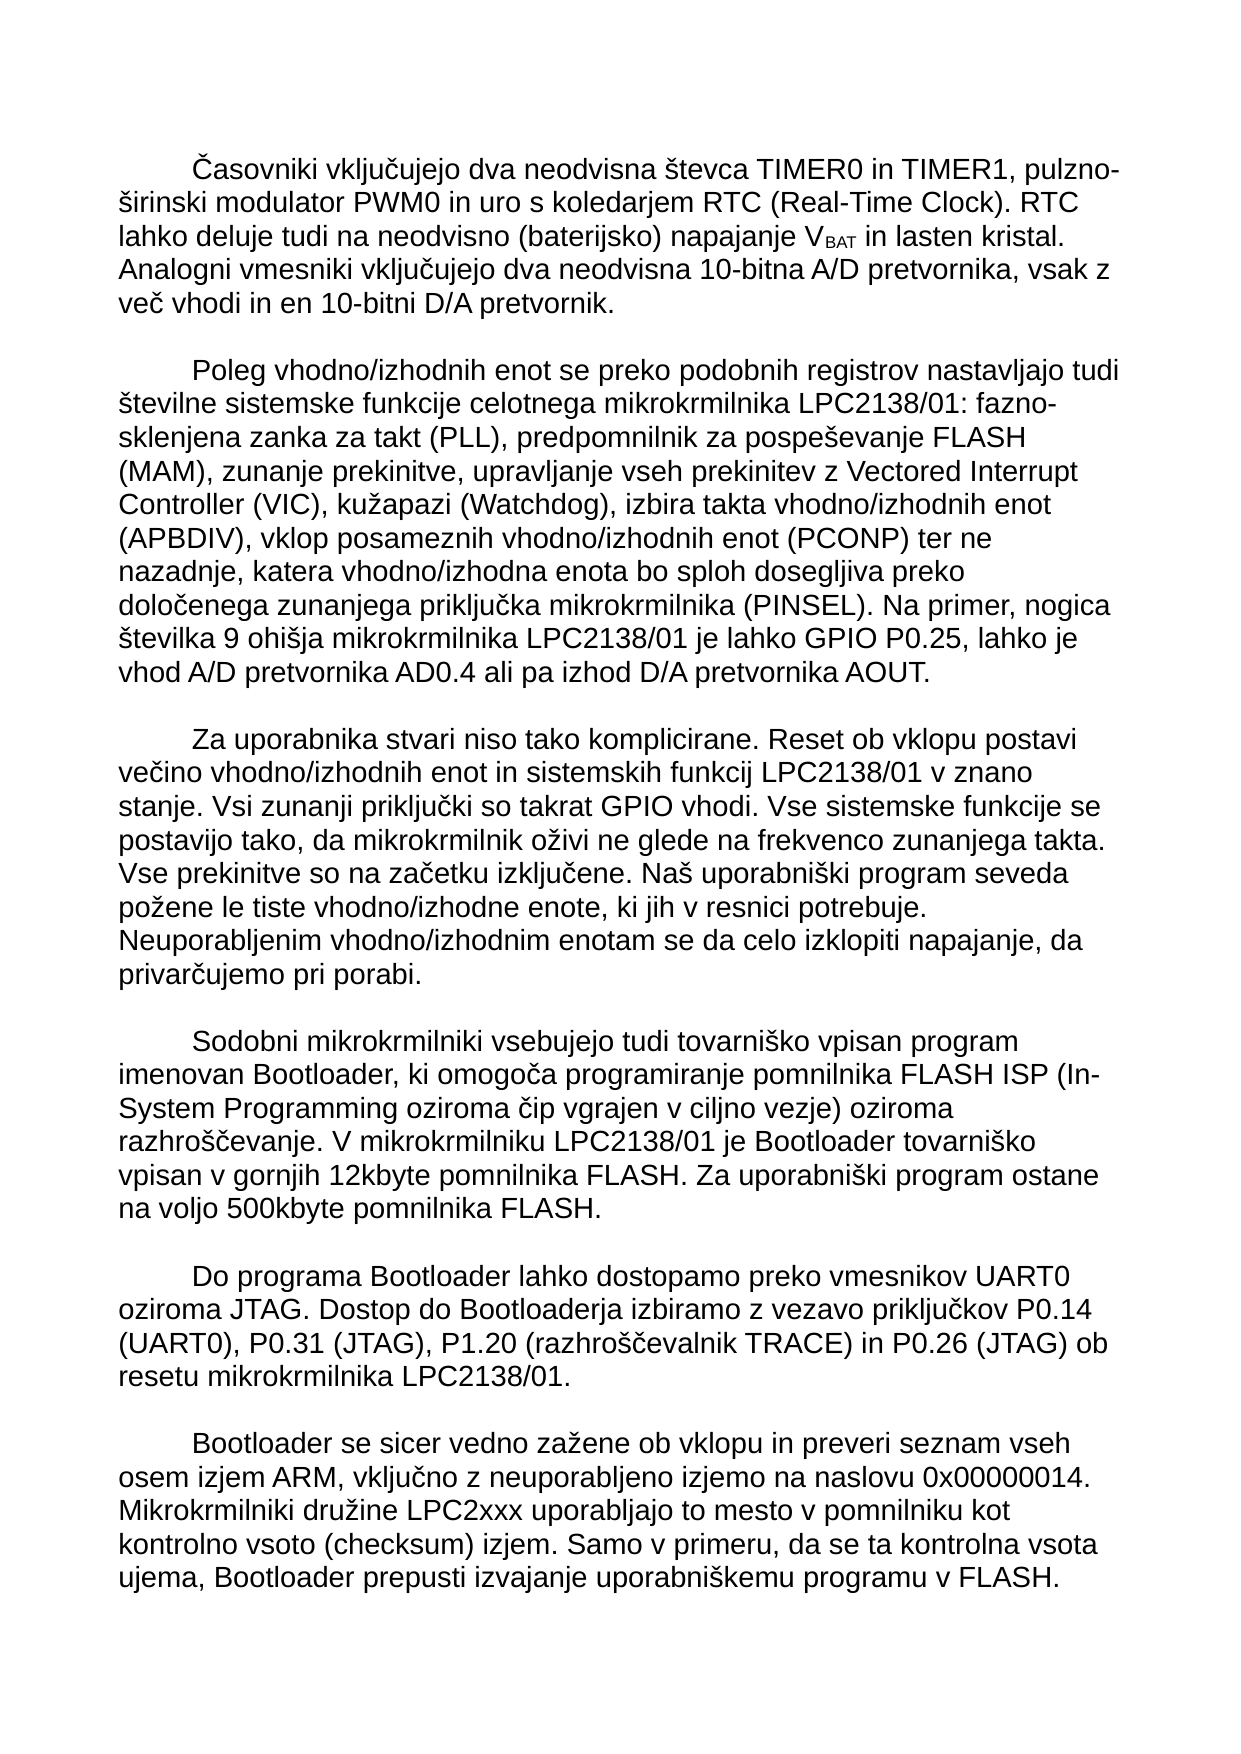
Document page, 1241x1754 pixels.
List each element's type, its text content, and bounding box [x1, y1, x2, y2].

text Za uporabnika stvari niso tako komplicirane. Reset ob vklopu postavi večino vhodno/izhodnih enot in sistemskih funkcij LPC2138/01 v znano stanje. Vsi zunanji priključki so takrat GPIO vhodi. Vse sistemske funkcije se postavijo tako, da mikrokrmilnik oživi ne glede na frekvenco zunanjega takta. Vse prekinitve so na začetku izključene. Naš uporabniški program seveda požene le tiste vhodno/izhodne enote, ki jih v resnici potrebuje. Neuporabljenim vhodno/izhodnim enotam se da celo izklopiti napajanje, da privarčujemo pri porabi. [118, 722, 1122, 990]
text Bootloader se sicer vedno zažene ob vklopu in preveri seznam vseh osem izjem ARM, vključno z neuporabljeno izjemo na naslovu 0x00000014. Mikrokrmilniki družine LPC2xxx uporabljajo to mesto v pomnilniku kot kontrolno vsoto (checksum) izjem. Samo v primeru, da se ta kontrolna vsota ujema, Bootloader prepusti izvajanje uporabniškemu programu v FLASH. [118, 1426, 1122, 1594]
text Sodobni mikrokrmilniki vsebujejo tudi tovarniško vpisan program imenovan Bootloader, ki omogoča programiranje pomnilnika FLASH ISP (In-System Programming oziroma čip vgrajen v ciljno vezje) oziroma razhroščevanje. V mikrokrmilniku LPC2138/01 je Bootloader tovarniško vpisan v gornjih 12kbyte pomnilnika FLASH. Za uporabniški program ostane na voljo 500kbyte pomnilnika FLASH. [118, 1024, 1122, 1225]
text Do programa Bootloader lahko dostopamo preko vmesnikov UART0 oziroma JTAG. Dostop do Bootloaderja izbiramo z vezavo priključkov P0.14 (UART0), P0.31 (JTAG), P1.20 (razhroščevalnik TRACE) in P0.26 (JTAG) ob resetu mikrokrmilnika LPC2138/01. [118, 1258, 1122, 1393]
text Poleg vhodno/izhodnih enot se preko podobnih registrov nastavljajo tudi številne sistemske funkcije celotnega mikrokrmilnika LPC2138/01: fazno-sklenjena zanka za takt (PLL), predpomnilnik za pospeševanje FLASH (MAM), zunanje prekinitve, upravljanje vseh prekinitev z Vectored Interrupt Controller (VIC), kužapazi (Watchdog), izbira takta vhodno/izhodnih enot (APBDIV), vklop posameznih vhodno/izhodnih enot (PCONP) ter ne nazadnje, katera vhodno/izhodna enota bo sploh dosegljiva preko določenega zunanjega priključka mikrokrmilnika (PINSEL). Na primer, nogica številka 9 ohišja mikrokrmilnika LPC2138/01 je lahko GPIO P0.25, lahko je vhod A/D pretvornika AD0.4 ali pa izhod D/A pretvornika AOUT. [118, 353, 1122, 688]
text Časovniki vključujejo dva neodvisna števca TIMER0 in TIMER1, pulzno-širinski modulator PWM0 in uro s koledarjem RTC (Real-Time Clock). RTC lahko deluje tudi na neodvisno (baterijsko) napajanje VBAT in lasten kristal. Analogni vmesniki vključujejo dva neodvisna 10-bitna A/D pretvornika, vsak z več vhodi in en 10-bitni D/A pretvornik. [118, 152, 1122, 319]
